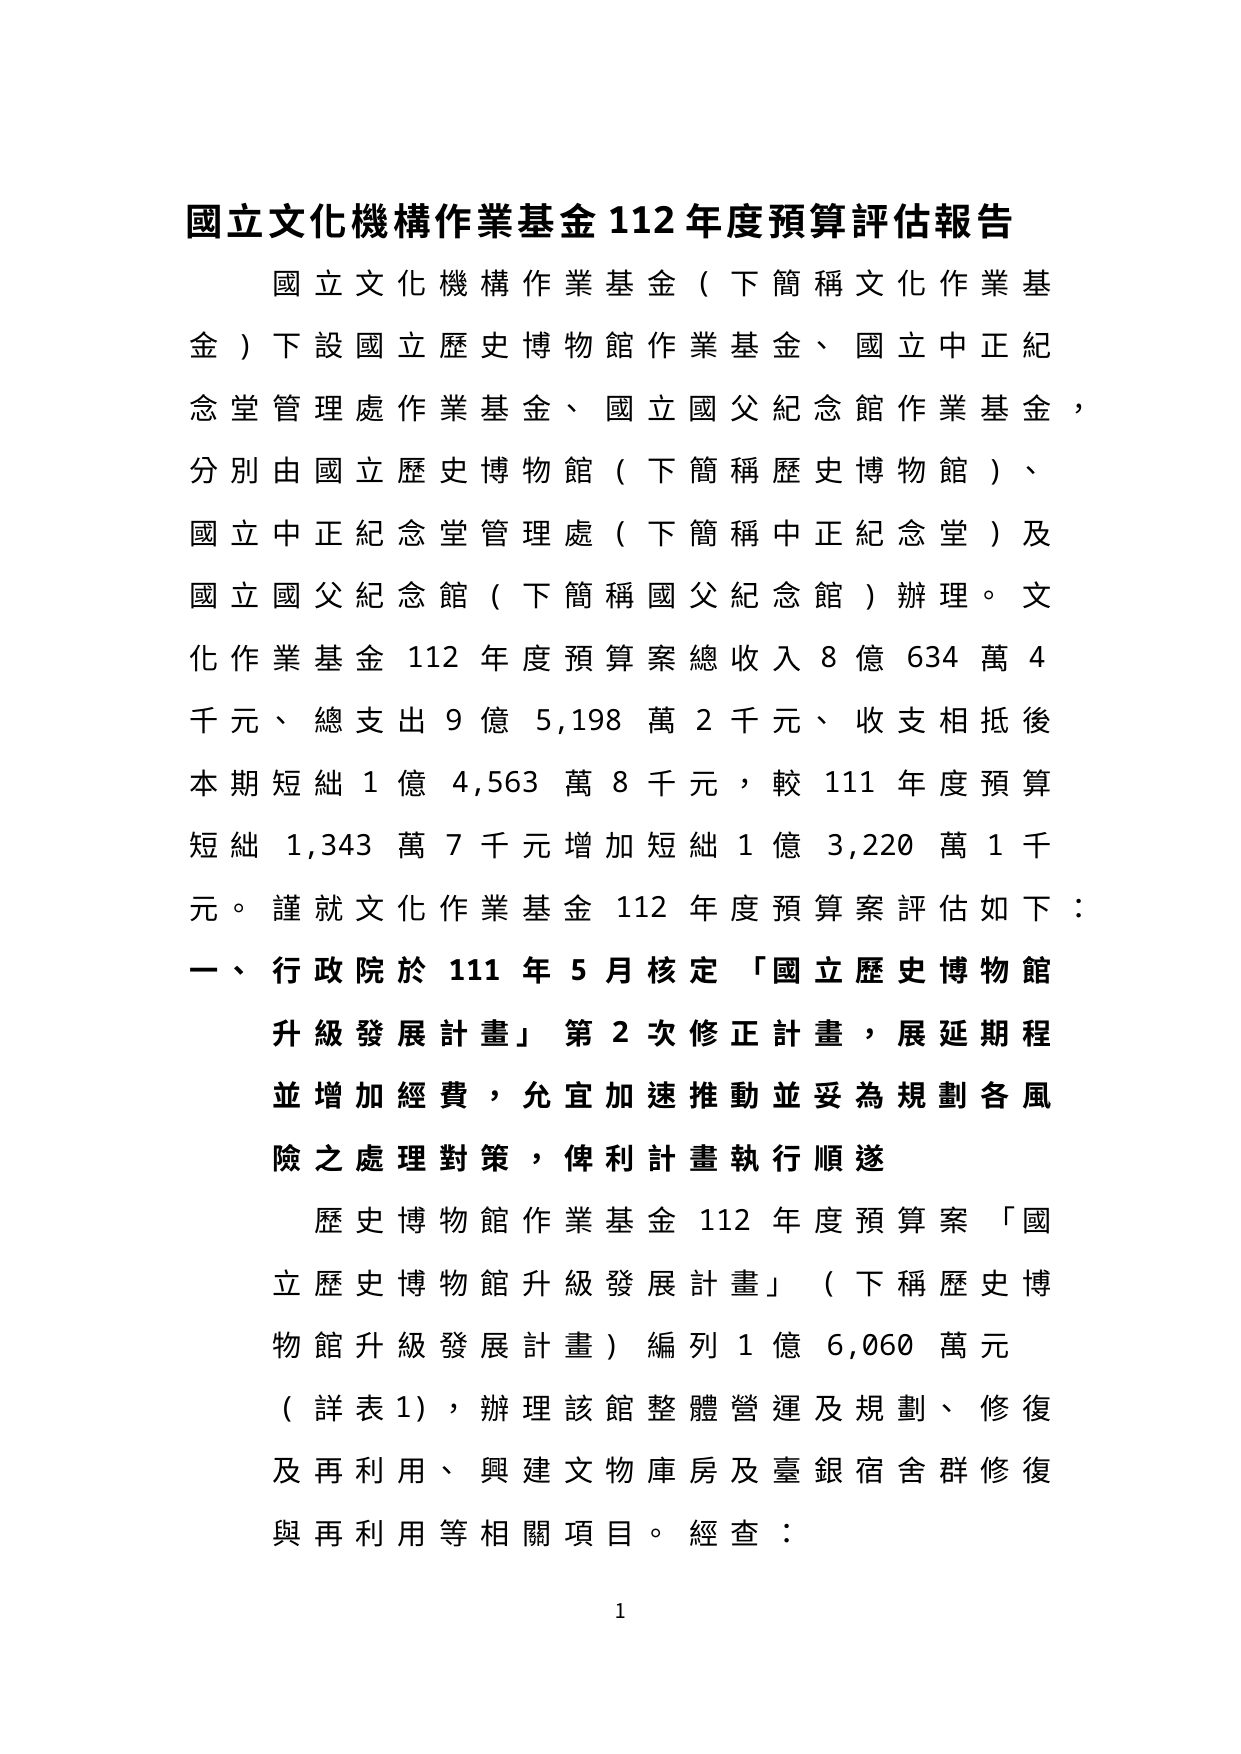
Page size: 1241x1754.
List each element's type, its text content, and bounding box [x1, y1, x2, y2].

text 國立文化機構作業基金(下簡稱文化作業基金)下設國立歷史博物館作業基金、國立中正紀念堂管理處作業基金、國立國父紀念館作業基金，分別由國立歷史博物館(下簡稱歷史博物館)、國立中正紀念堂管理處(下簡稱中正紀念堂)及國立國父紀念館(下簡稱國父紀念館)辦理。文化作業基金112年度預算案總收入8億634萬4千元、總支出9億5,198萬2千元、收支相抵後本期短絀1億4,563萬8千元，較111年度預算短絀1,343萬7千元增加短絀1億3,220萬1千元。謹就文化作業基金112年度預算案評估如下： [183, 240, 1058, 927]
text 一、行政院於111年5月核定「國立歷史博物館升級發展計畫」第2次修正計畫，展延期程並增加經費，允宜加速推動並妥為規劃各風險之處理對策，俾利計畫執行順遂 [183, 927, 1058, 1177]
text 歷史博物館作業基金112年度預算案「國立歷史博物館升級發展計畫」(下稱歷史博物館升級發展計畫) 編列1億6,060萬元(詳表1)，辦理該館整體營運及規劃、修復及再利用、興建文物庫房及臺銀宿舍群修復與再利用等相關項目。經查： [242, 1177, 1058, 1552]
text 國立文化機構作業基金112年度預算評估報告 [183, 177, 1058, 240]
